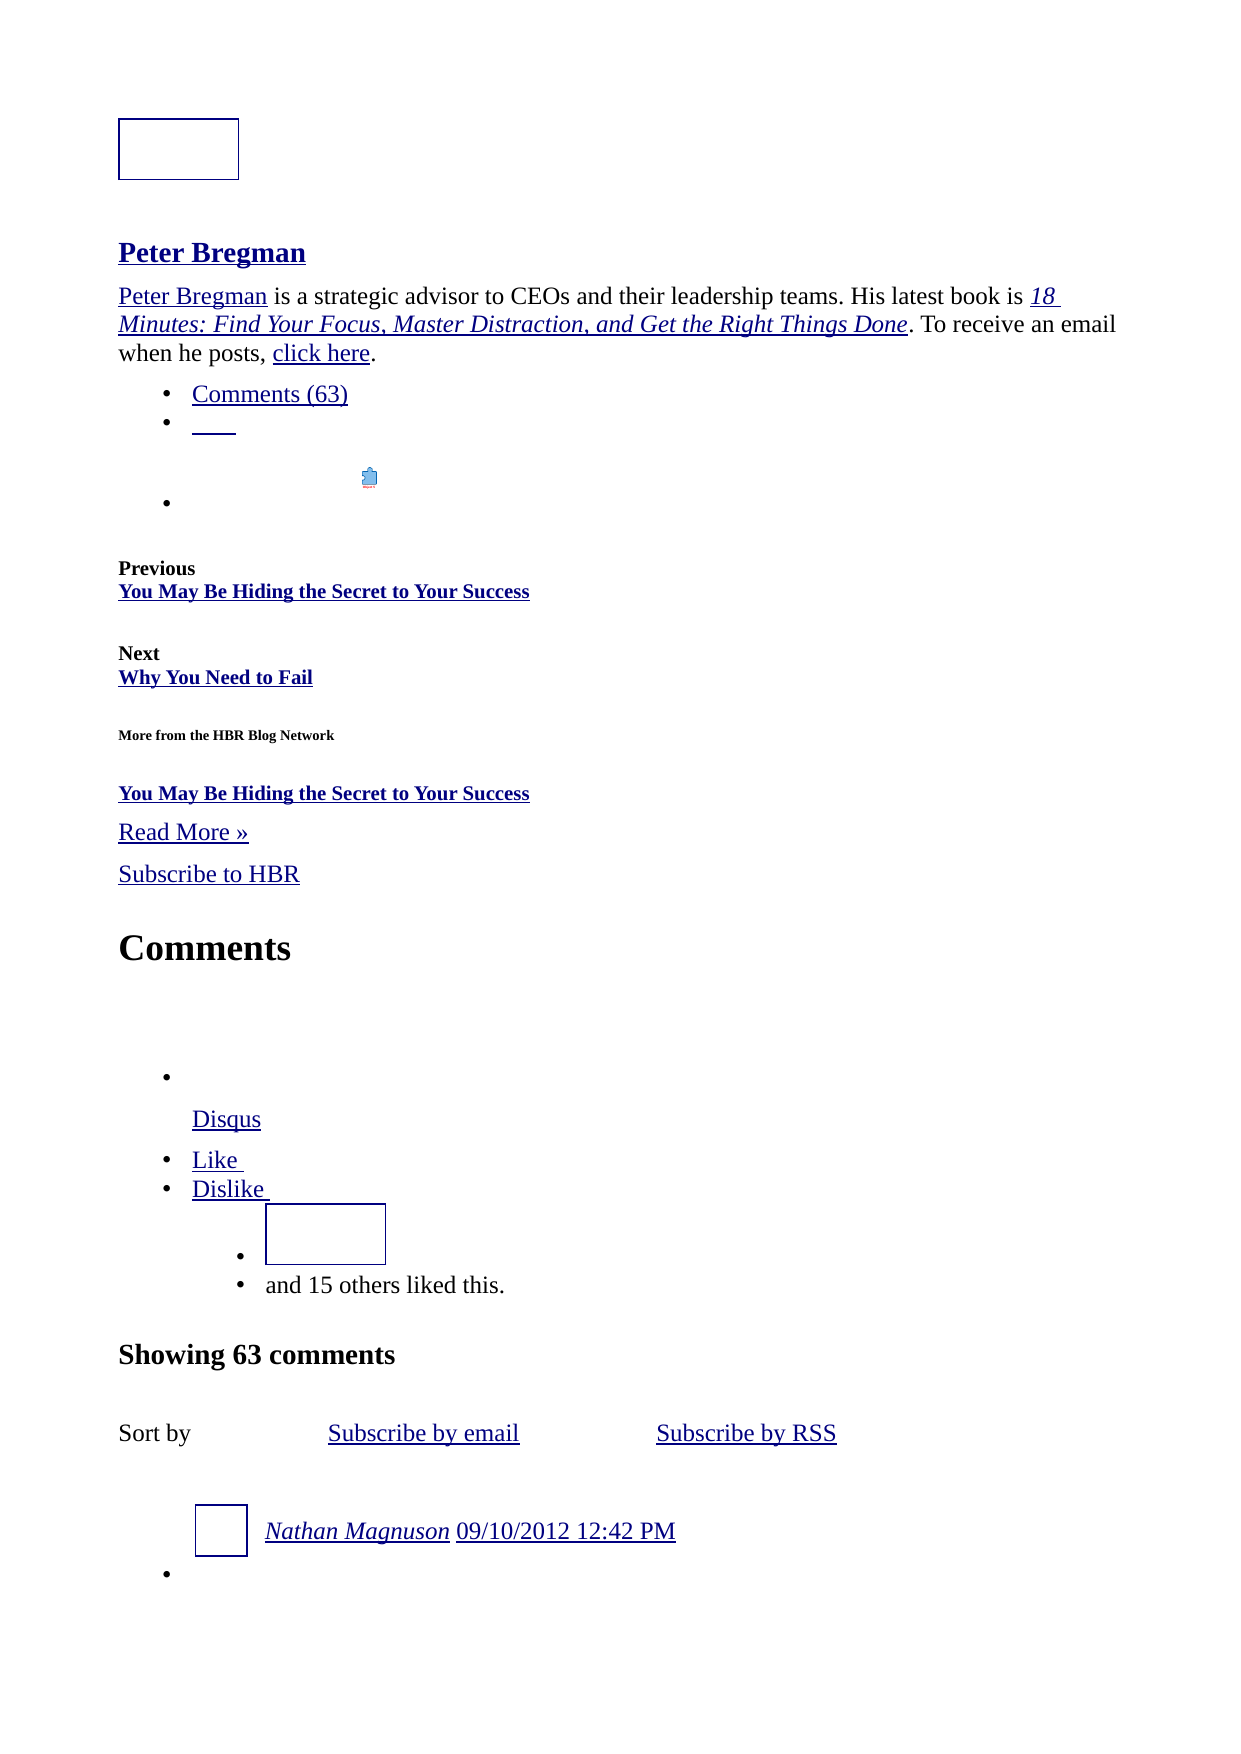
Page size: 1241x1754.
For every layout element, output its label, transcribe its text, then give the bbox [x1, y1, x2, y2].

table_header [192, 1501, 262, 1560]
table_header [192, 437, 319, 489]
list Like [162, 1146, 1122, 1174]
text Peter Bregman is a strategic advisor to CEOs and their leadership teams. His latest book is 18 Minutes: Find Your Focus, Master Distraction, and Get the Right Things Done. To receive an email when he posts, click here. [118, 281, 1122, 367]
text Read More » [118, 817, 1122, 846]
text Sort by Subscribe by email Subscribe by RSS [118, 1383, 1122, 1447]
table_header [192, 437, 196, 457]
subtitle Previous You May Be Hiding the Secret to Your Success [118, 555, 1122, 603]
subtitle Peter Bregman [118, 235, 1122, 268]
list Dislike [162, 1174, 1122, 1203]
table_header Nathan Magnuson 09/10/2012 12:42 PM [262, 1501, 693, 1560]
table_header [319, 442, 329, 489]
table_header [340, 442, 350, 489]
list Comments (63) [162, 379, 1122, 408]
table_header [330, 437, 340, 489]
text Subscribe to HBR [118, 859, 1122, 887]
subtitle You May Be Hiding the Secret to Your Success [118, 781, 1122, 805]
table_header [196, 437, 314, 457]
subtitle Next Why You Need to Fail [118, 641, 1122, 689]
subtitle Showing 63 comments [118, 1337, 1122, 1370]
table_header [350, 437, 389, 489]
subtitle More from the HBR Blog Network [118, 727, 1122, 743]
subtitle Comments [118, 925, 1122, 968]
table_header [314, 437, 318, 457]
list Disqus [162, 1104, 1122, 1133]
list and 15 others liked this. [236, 1271, 1122, 1299]
